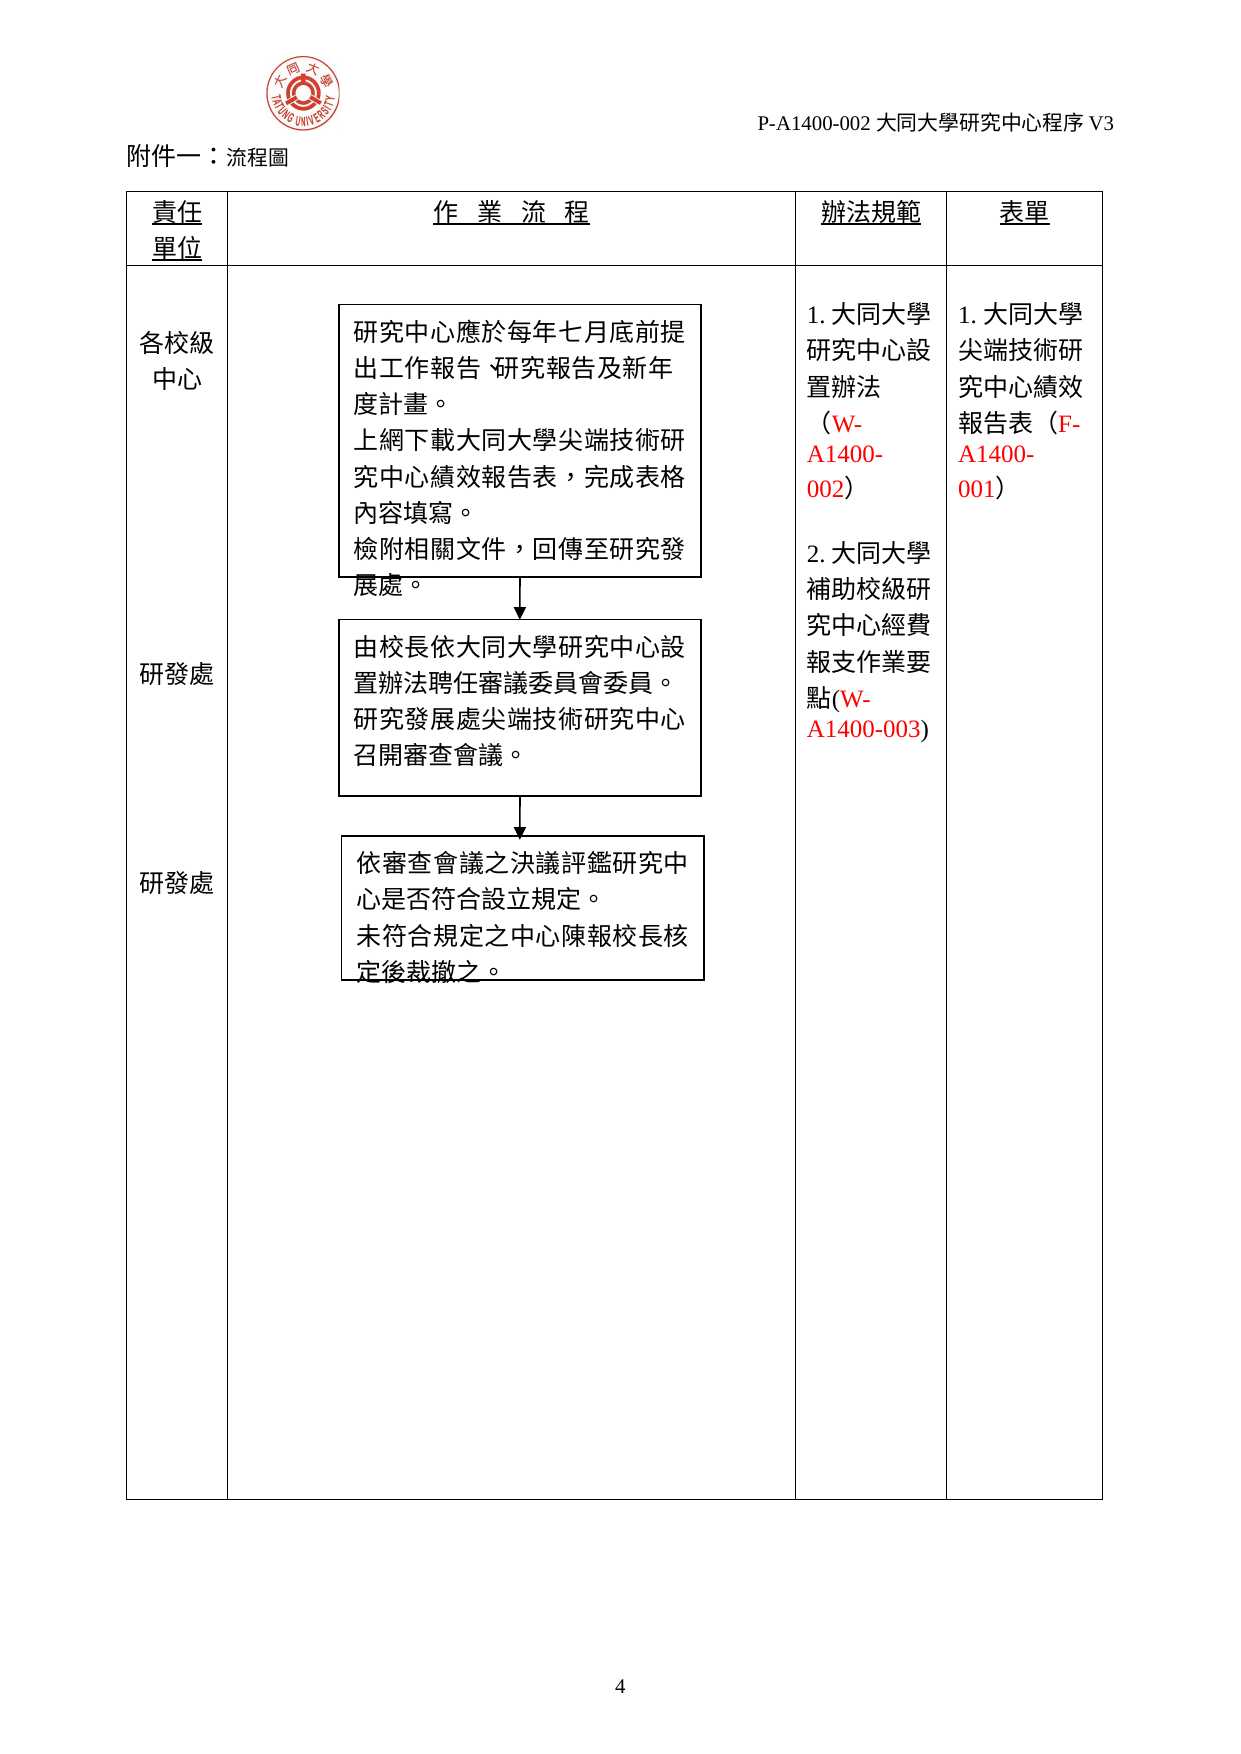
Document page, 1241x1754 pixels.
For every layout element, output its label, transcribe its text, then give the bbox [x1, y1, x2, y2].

table_header 作 業 流 程 [228, 192, 795, 265]
table_cell 1. 大同大學研究中心設置辦法（W-A1400-002） 2. 大同大學補助校級研究中心經費報支作業要點(W-A1400-003) [796, 266, 946, 1498]
text 附件一：流程圖 [126, 137, 1114, 173]
picture [266, 56, 340, 131]
table_cell 各校級中心 研發處 研發處 [127, 266, 227, 1498]
table_header 表單 [947, 192, 1102, 265]
table_header 辦法規範 [796, 192, 946, 265]
table_header 責任 單位 [127, 192, 227, 265]
table_cell 1. 大同大學尖端技術研究中心績效報告表（F-A1400-001） [947, 266, 1102, 1498]
table_cell [228, 266, 795, 1498]
